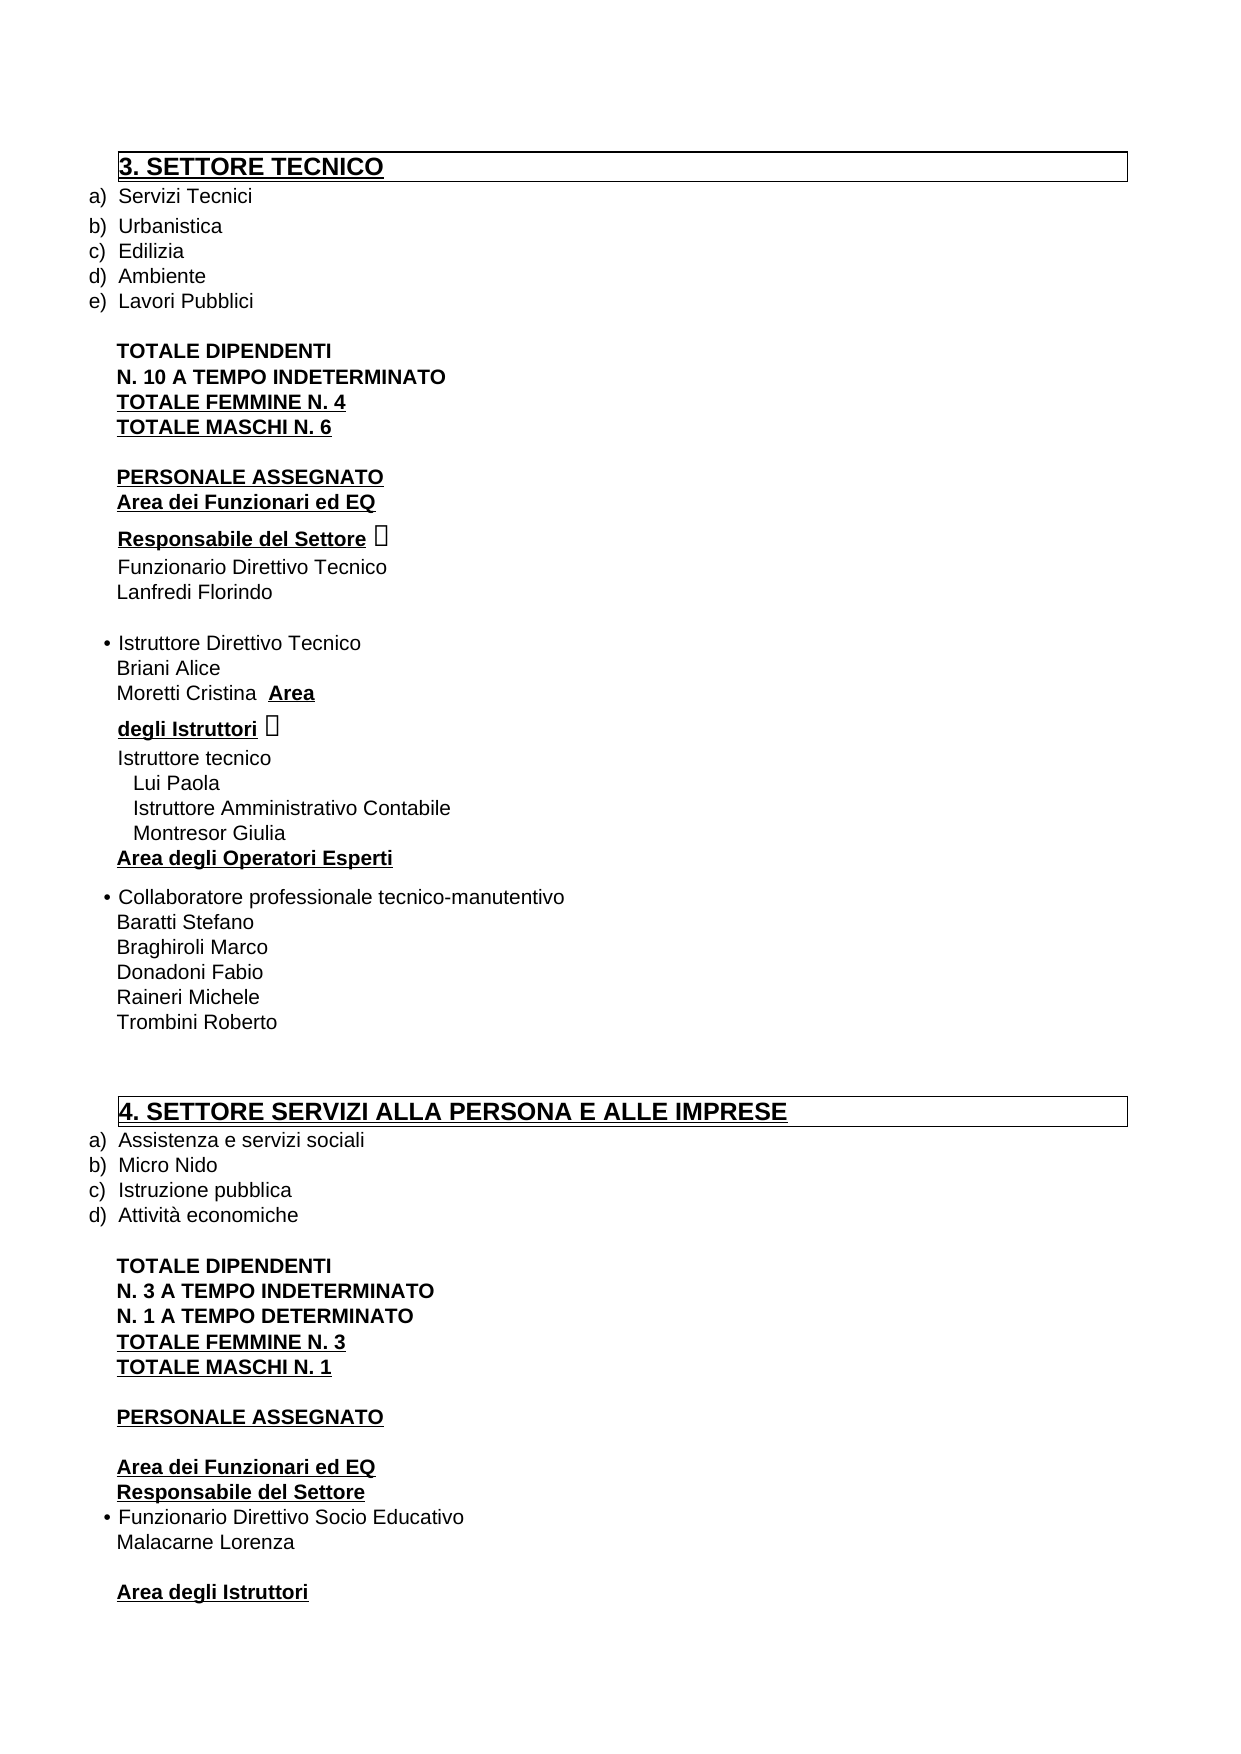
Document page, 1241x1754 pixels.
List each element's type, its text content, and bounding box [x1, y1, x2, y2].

text Braghiroli Marco [116, 935, 1128, 959]
list Micro Nido [88, 1153, 1128, 1177]
text TOTALE DIPENDENTI [116, 1254, 1128, 1278]
text Lui Paola [133, 771, 1128, 795]
list Servizi Tecnici [88, 184, 1128, 208]
list Funzionario Direttivo Socio Educativo [103, 1505, 1128, 1529]
text Area dei Funzionari ed EQ Responsabile del Settore  Funzionario Direttivo Tecnico [116, 490, 402, 579]
text PERSONALE ASSEGNATO [116, 1405, 1128, 1429]
list Istruttore Direttivo Tecnico [103, 630, 1128, 654]
text Montresor Giulia [133, 821, 1128, 845]
text TOTALE DIPENDENTI [116, 339, 1128, 363]
text TOTALE MASCHI N. 1 [116, 1354, 1128, 1378]
text Raineri Michele [116, 985, 1128, 1009]
text N. 1 A TEMPO DETERMINATO [116, 1304, 1128, 1328]
text Moretti Cristina Area degli Istruttori  Istruttore tecnico [116, 680, 316, 770]
text Responsabile del Settore [116, 1480, 1128, 1504]
text N. 10 A TEMPO INDETERMINATO [116, 364, 1128, 388]
list Attività economiche [88, 1203, 1128, 1227]
subtitle 3. SETTORE TECNICO [119, 153, 1127, 181]
text Trombini Roberto [116, 1010, 1128, 1034]
text Baratti Stefano [116, 910, 1128, 934]
list Lavori Pubblici [88, 289, 1128, 313]
text Lanfredi Florindo [116, 580, 1128, 604]
text Area degli Operatori Esperti [116, 846, 1128, 870]
list Assistenza e servizi sociali [88, 1128, 1128, 1152]
text TOTALE FEMMINE N. 4 [116, 390, 1128, 414]
list Istruzione pubblica [88, 1178, 1128, 1202]
text N. 3 A TEMPO INDETERMINATO [116, 1279, 1128, 1303]
text TOTALE MASCHI N. 6 [116, 415, 1128, 439]
text Area degli Istruttori [116, 1580, 1128, 1604]
list Urbanistica [88, 214, 1128, 238]
text Istruttore Amministrativo Contabile [133, 796, 1128, 820]
list Collaboratore professionale tecnico-manutentivo [103, 885, 1128, 909]
text TOTALE FEMMINE N. 3 [116, 1329, 1128, 1353]
subtitle 4. SETTORE SERVIZI ALLA PERSONA E ALLE IMPRESE [119, 1097, 1127, 1126]
text PERSONALE ASSEGNATO [116, 465, 1128, 489]
list Ambiente [88, 264, 1128, 288]
text Malacarne Lorenza [116, 1530, 1128, 1554]
text Donadoni Fabio [116, 960, 1128, 984]
text Briani Alice [116, 655, 1128, 679]
text Area dei Funzionari ed EQ [116, 1455, 1128, 1479]
list Edilizia [88, 239, 1128, 263]
